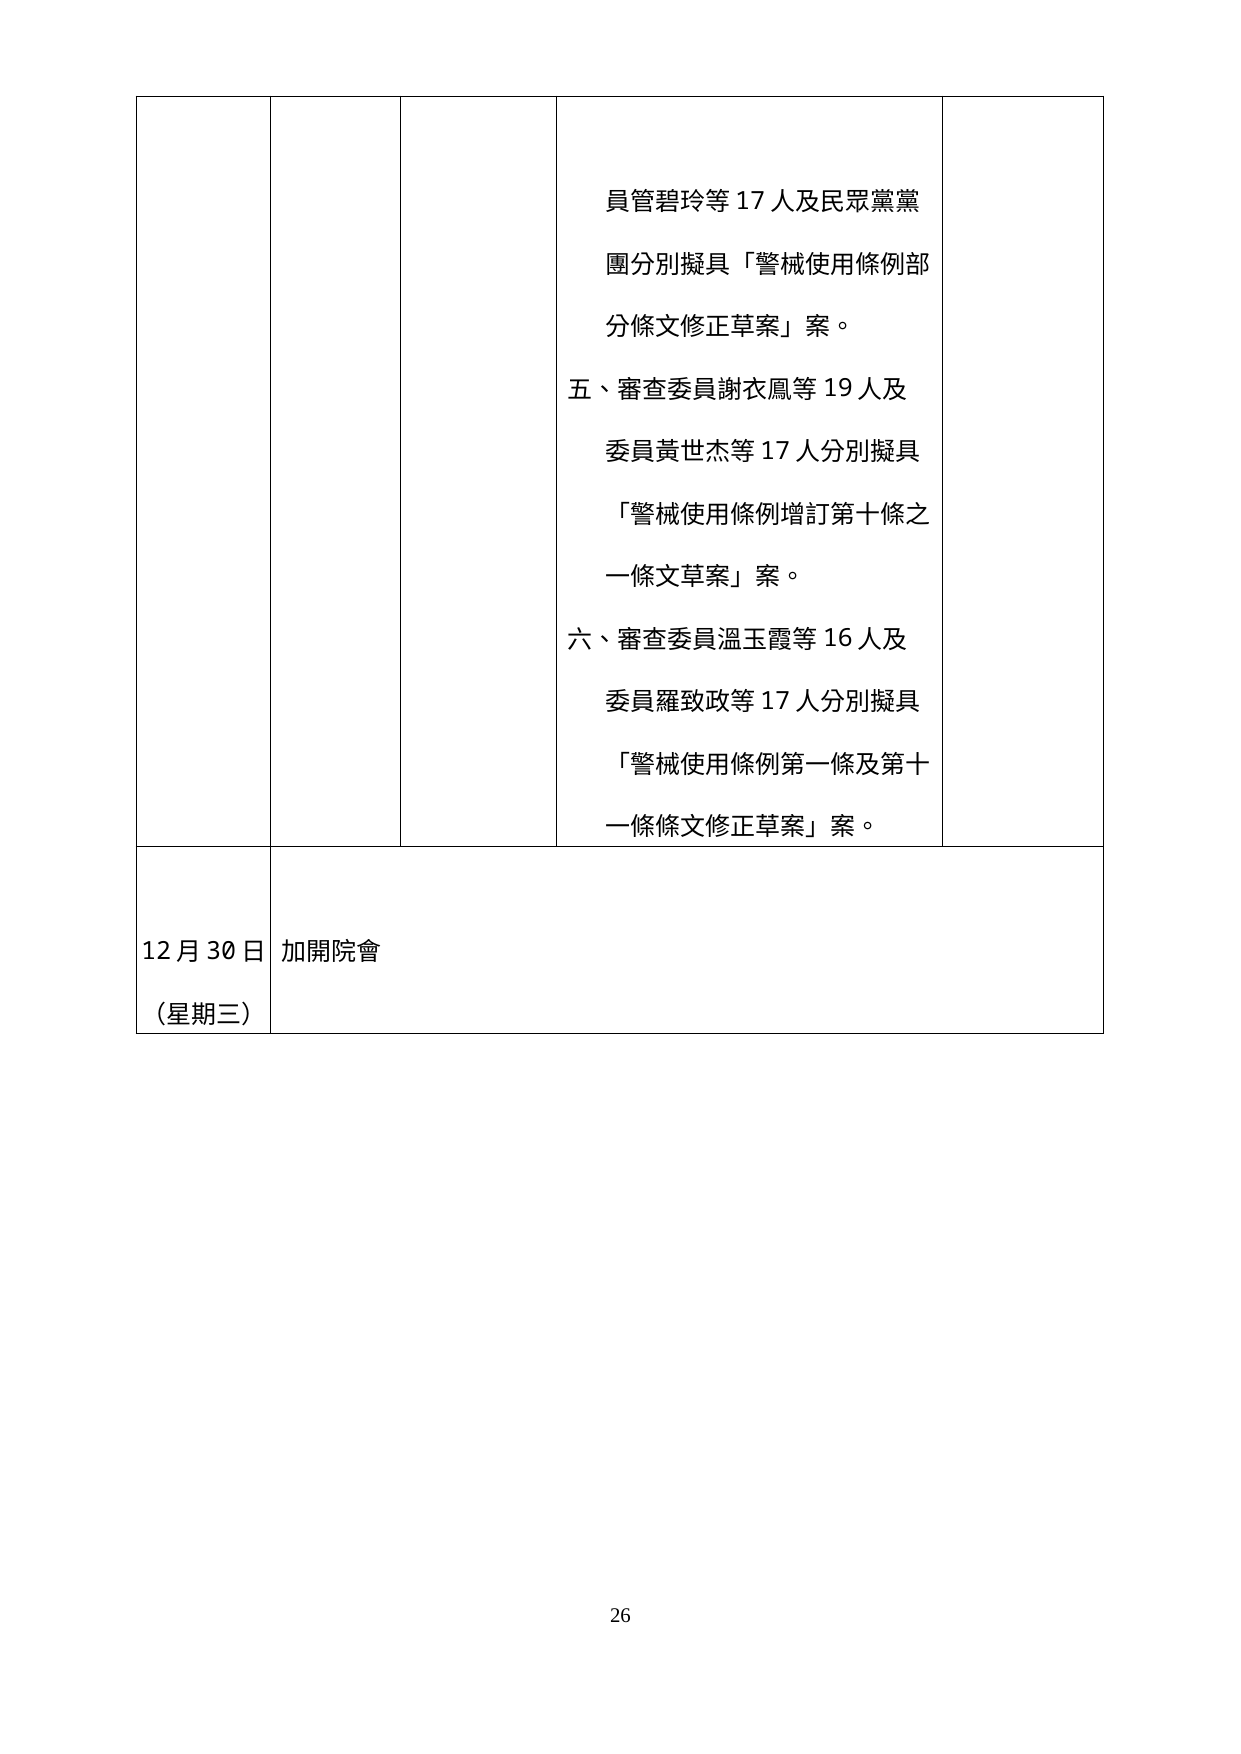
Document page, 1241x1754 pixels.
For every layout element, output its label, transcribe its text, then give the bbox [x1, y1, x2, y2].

table_cell 加開院會 [271, 847, 1103, 1033]
table_cell [943, 97, 1103, 846]
table_cell [271, 97, 400, 846]
table_cell 12月30日（星期三） [137, 847, 270, 1033]
table_cell [137, 97, 270, 846]
table_cell 員管碧玲等17人及民眾黨黨團分別擬具「警械使用條例部分條文修正草案」案。 五、審查委員謝衣鳯等19人及委員黃世杰等17人分別擬具「警械使用條例增訂第十條之一條文草案」案。 六、審查委員溫玉霞等16人及委員羅致政等17人分別擬具「警械使用條例第一條及第十一條條文修正草案」案。 [557, 97, 942, 846]
table_cell [401, 97, 556, 846]
